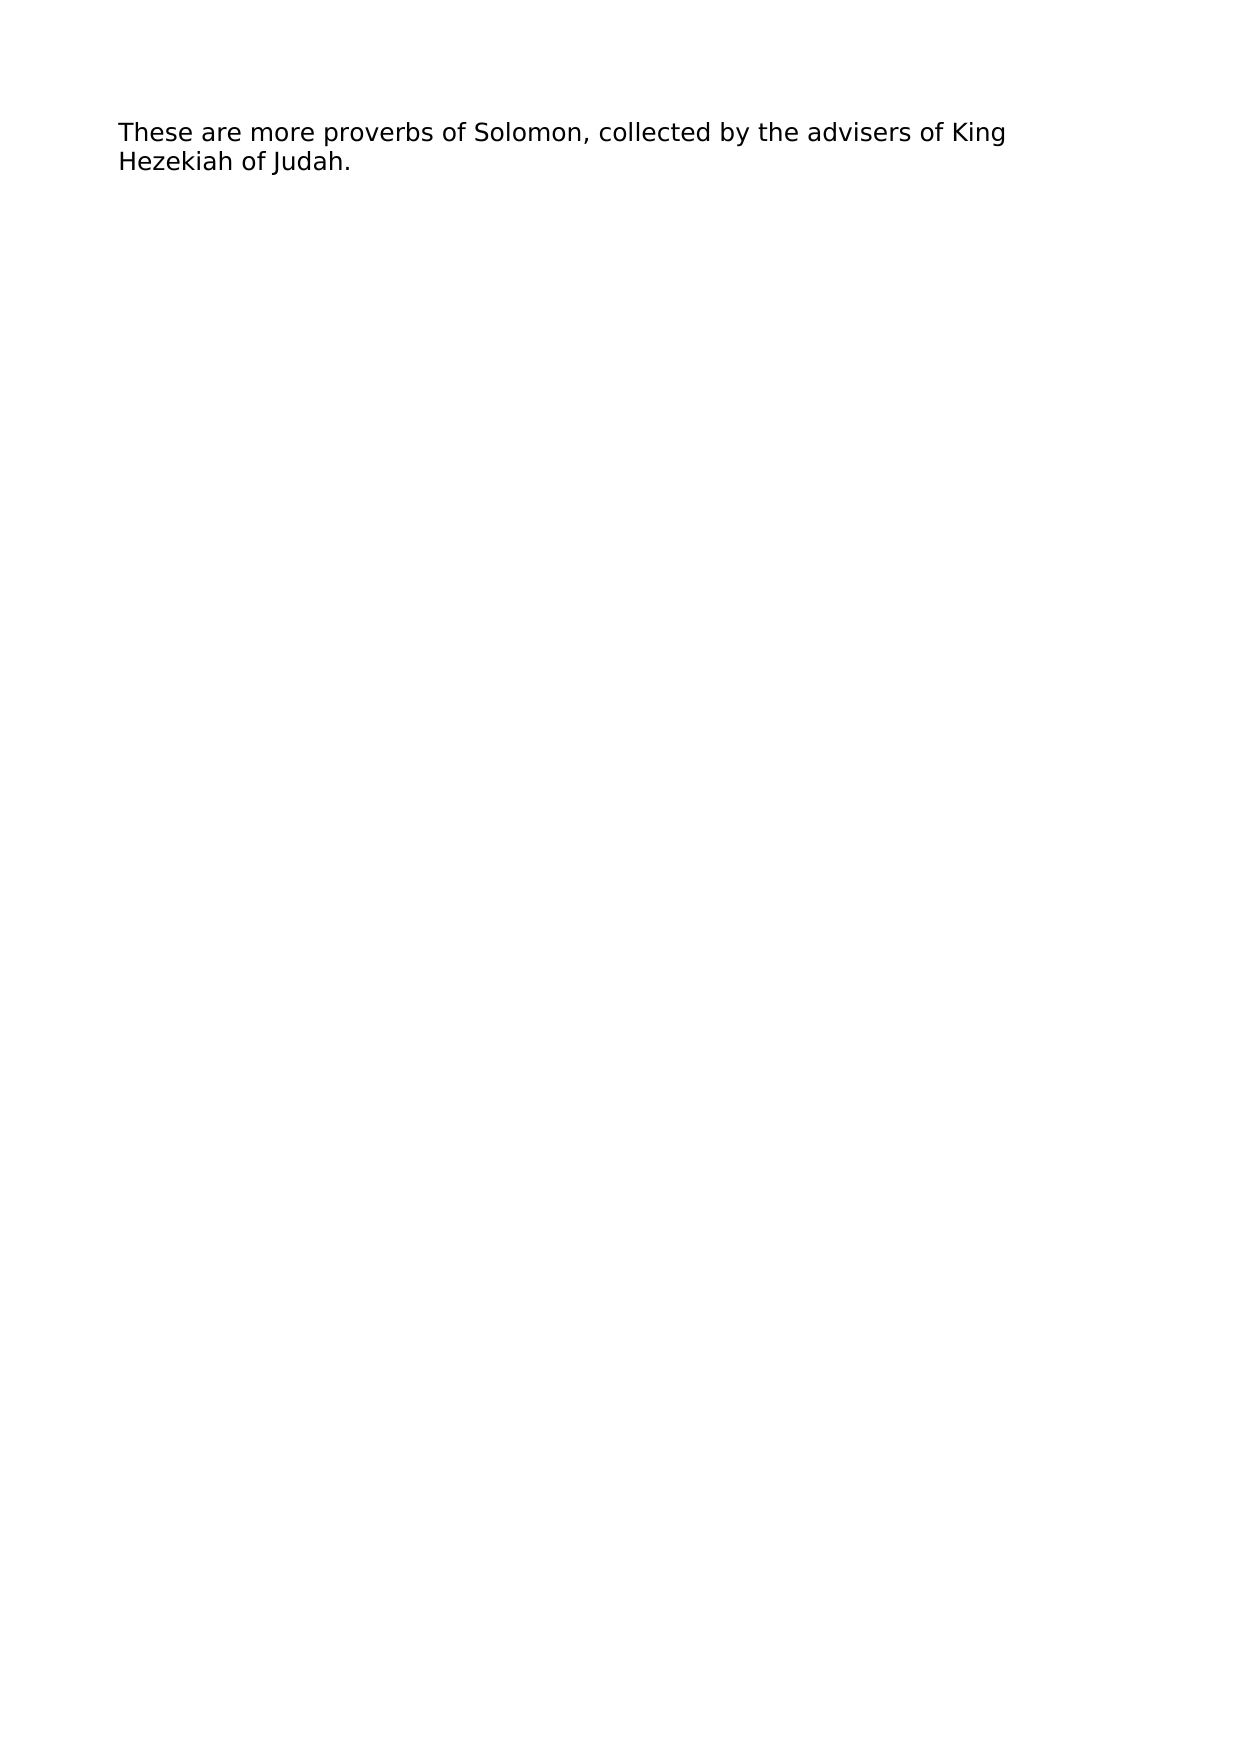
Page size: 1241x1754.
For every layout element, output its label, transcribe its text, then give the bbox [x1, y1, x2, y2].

text These are more proverbs of Solomon, collected by the advisers of King Hezekiah of Judah. [118, 118, 1122, 176]
